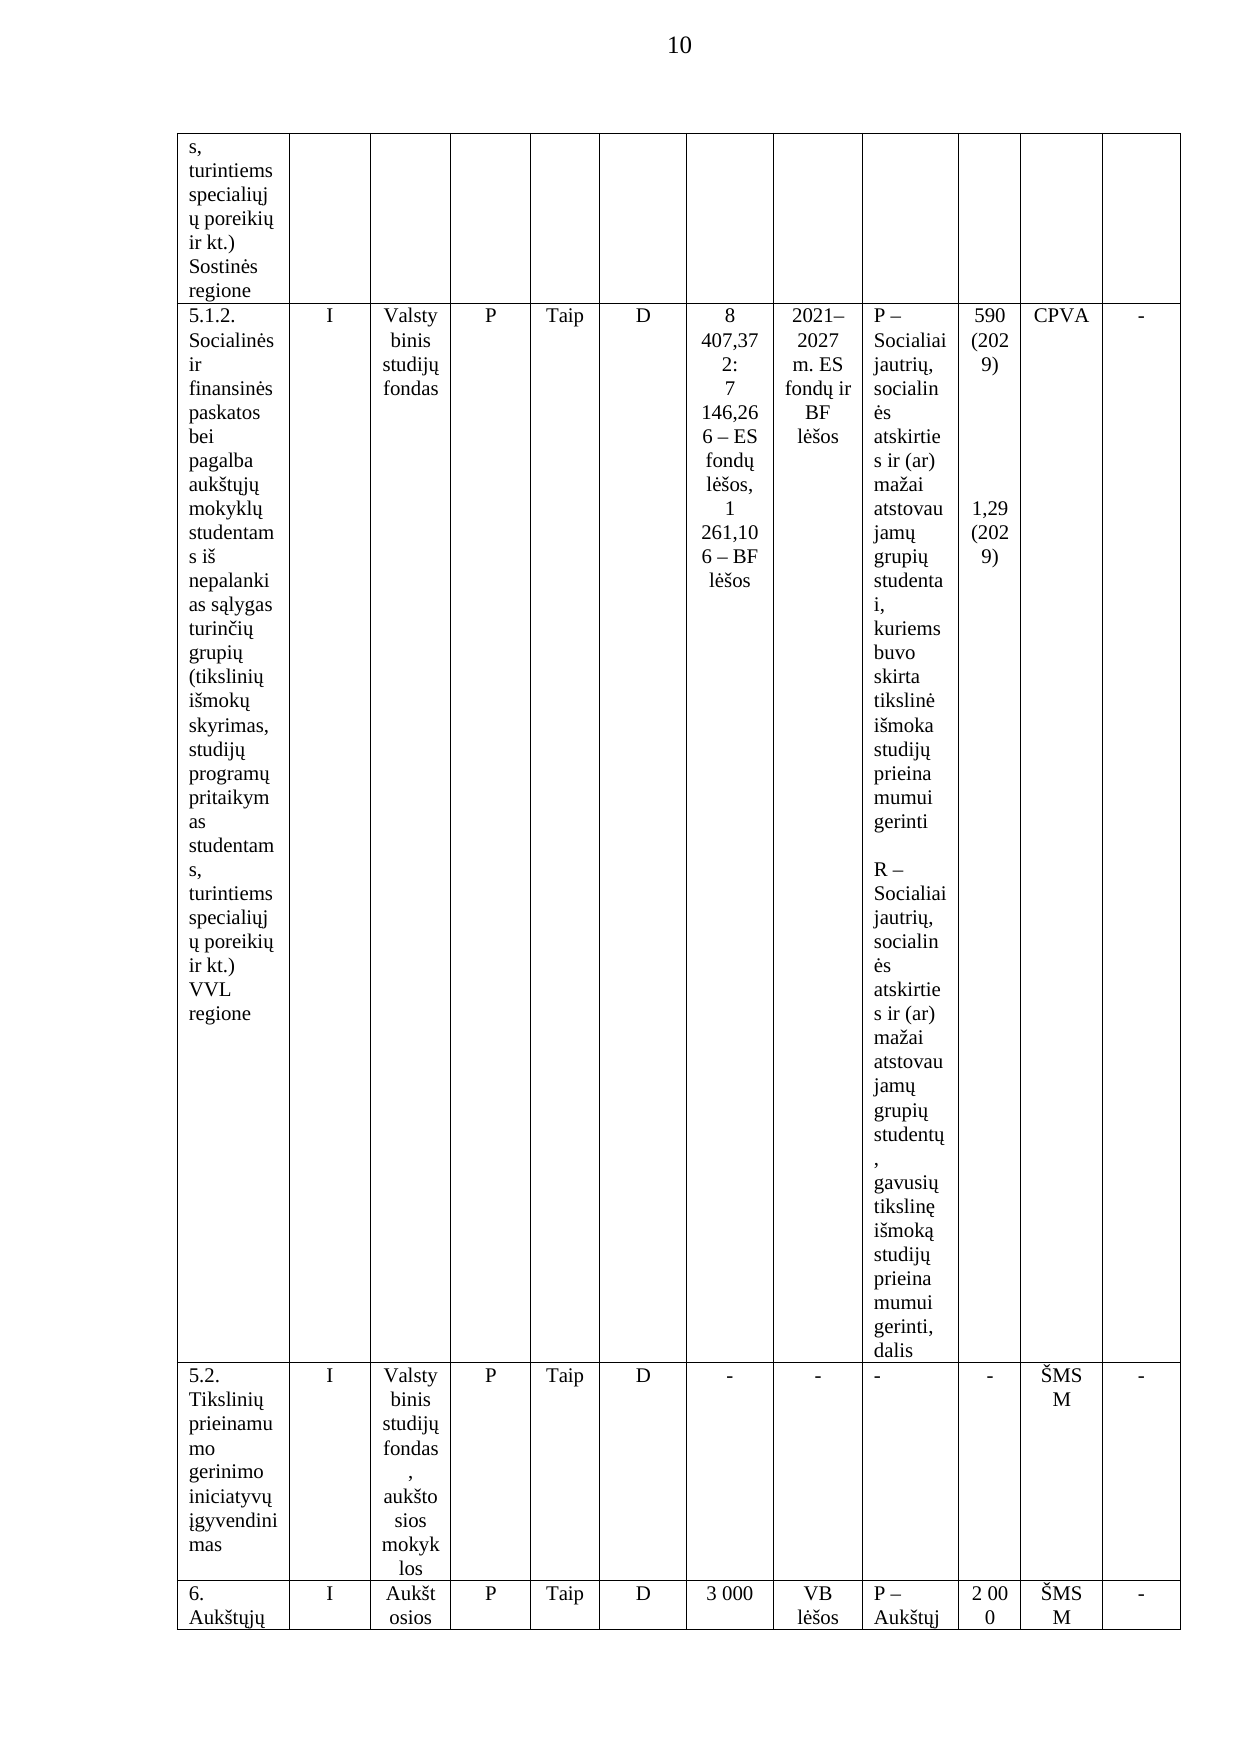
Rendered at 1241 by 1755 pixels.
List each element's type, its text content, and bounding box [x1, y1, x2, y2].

table_cell s, turintiems specialiųjų poreikių ir kt.) Sostinės regione [178, 134, 289, 302]
table_cell D [600, 304, 686, 1362]
table_cell 8 407,372: 7 146,266 – ES fondų lėšos, 1 261,106 – BF lėšos [687, 304, 773, 1362]
table_cell D [600, 1581, 686, 1629]
table_cell Valstybinis studijų fondas [371, 304, 450, 1362]
table_cell - [1103, 134, 1180, 302]
table_cell 5.1.2. Socialinės ir finansinės paskatos bei pagalba aukštųjų mokyklų studentams iš nepalankias sąlygas turinčių grupių (tikslinių išmokų skyrimas, studijų programų pritaikymas studentams, turintiems specialiųjų poreikių ir kt.) VVL regione [178, 304, 289, 1362]
table_cell I [290, 304, 370, 1362]
table_cell P – Aukštųj [863, 1581, 958, 1629]
table_cell I [290, 1581, 370, 1629]
table_cell - [1103, 1363, 1180, 1580]
table_cell - [687, 1363, 773, 1580]
table_cell ŠMSM [1021, 1581, 1102, 1629]
table_cell Taip [531, 1581, 599, 1629]
table_cell P [451, 1363, 530, 1580]
table_cell [600, 134, 686, 302]
table_cell VB lėšos [774, 1581, 862, 1629]
table_cell Aukštosios [371, 1581, 450, 1629]
table_cell - [959, 1363, 1020, 1580]
table_cell D [600, 1363, 686, 1580]
table_cell [371, 134, 450, 302]
table_cell 3 000 [687, 1581, 773, 1629]
table_cell 2021–2027 m. ES fondų ir BF lėšos [774, 304, 862, 1362]
table_cell Valstybinis studijų fondas, aukštosios mokyklos [371, 1363, 450, 1580]
table_cell [774, 134, 862, 302]
table_cell P [451, 304, 530, 1362]
table_cell P – Socialiai jautrių, socialinės atskirties ir (ar) mažai atstovaujamų grupių studentai, kuriems buvo skirta tikslinė išmoka studijų prieinamumui gerinti R – Socialiai jautrių, socialinės atskirties ir (ar) mažai atstovaujamų grupių studentų, gavusių tikslinę išmoką studijų prieinamumui gerinti, dalis [863, 304, 958, 1362]
table_cell [1021, 134, 1102, 302]
table_cell I [290, 1363, 370, 1580]
table_cell - [1103, 1581, 1180, 1629]
table_cell [959, 134, 1020, 302]
table_cell Taip [531, 1363, 599, 1580]
table_cell - [1103, 304, 1180, 1362]
table_cell - [774, 1363, 862, 1580]
table_cell - [863, 1363, 958, 1580]
table_cell [863, 134, 958, 302]
table_cell 5.2. Tikslinių prieinamumo gerinimo iniciatyvų įgyvendinimas [178, 1363, 289, 1580]
table_cell CPVA [1021, 304, 1102, 1362]
table_cell 2 000 [959, 1581, 1020, 1629]
table_cell 6. Aukštųjų [178, 1581, 289, 1629]
table_cell Taip [531, 304, 599, 1362]
table_cell [290, 134, 370, 302]
table_cell 590 (2029) 1,29 (2029) [959, 304, 1020, 1362]
table_cell [451, 134, 530, 302]
table_cell [531, 134, 599, 302]
table_cell [687, 134, 773, 302]
table_cell ŠMSM [1021, 1363, 1102, 1580]
table_cell P [451, 1581, 530, 1629]
